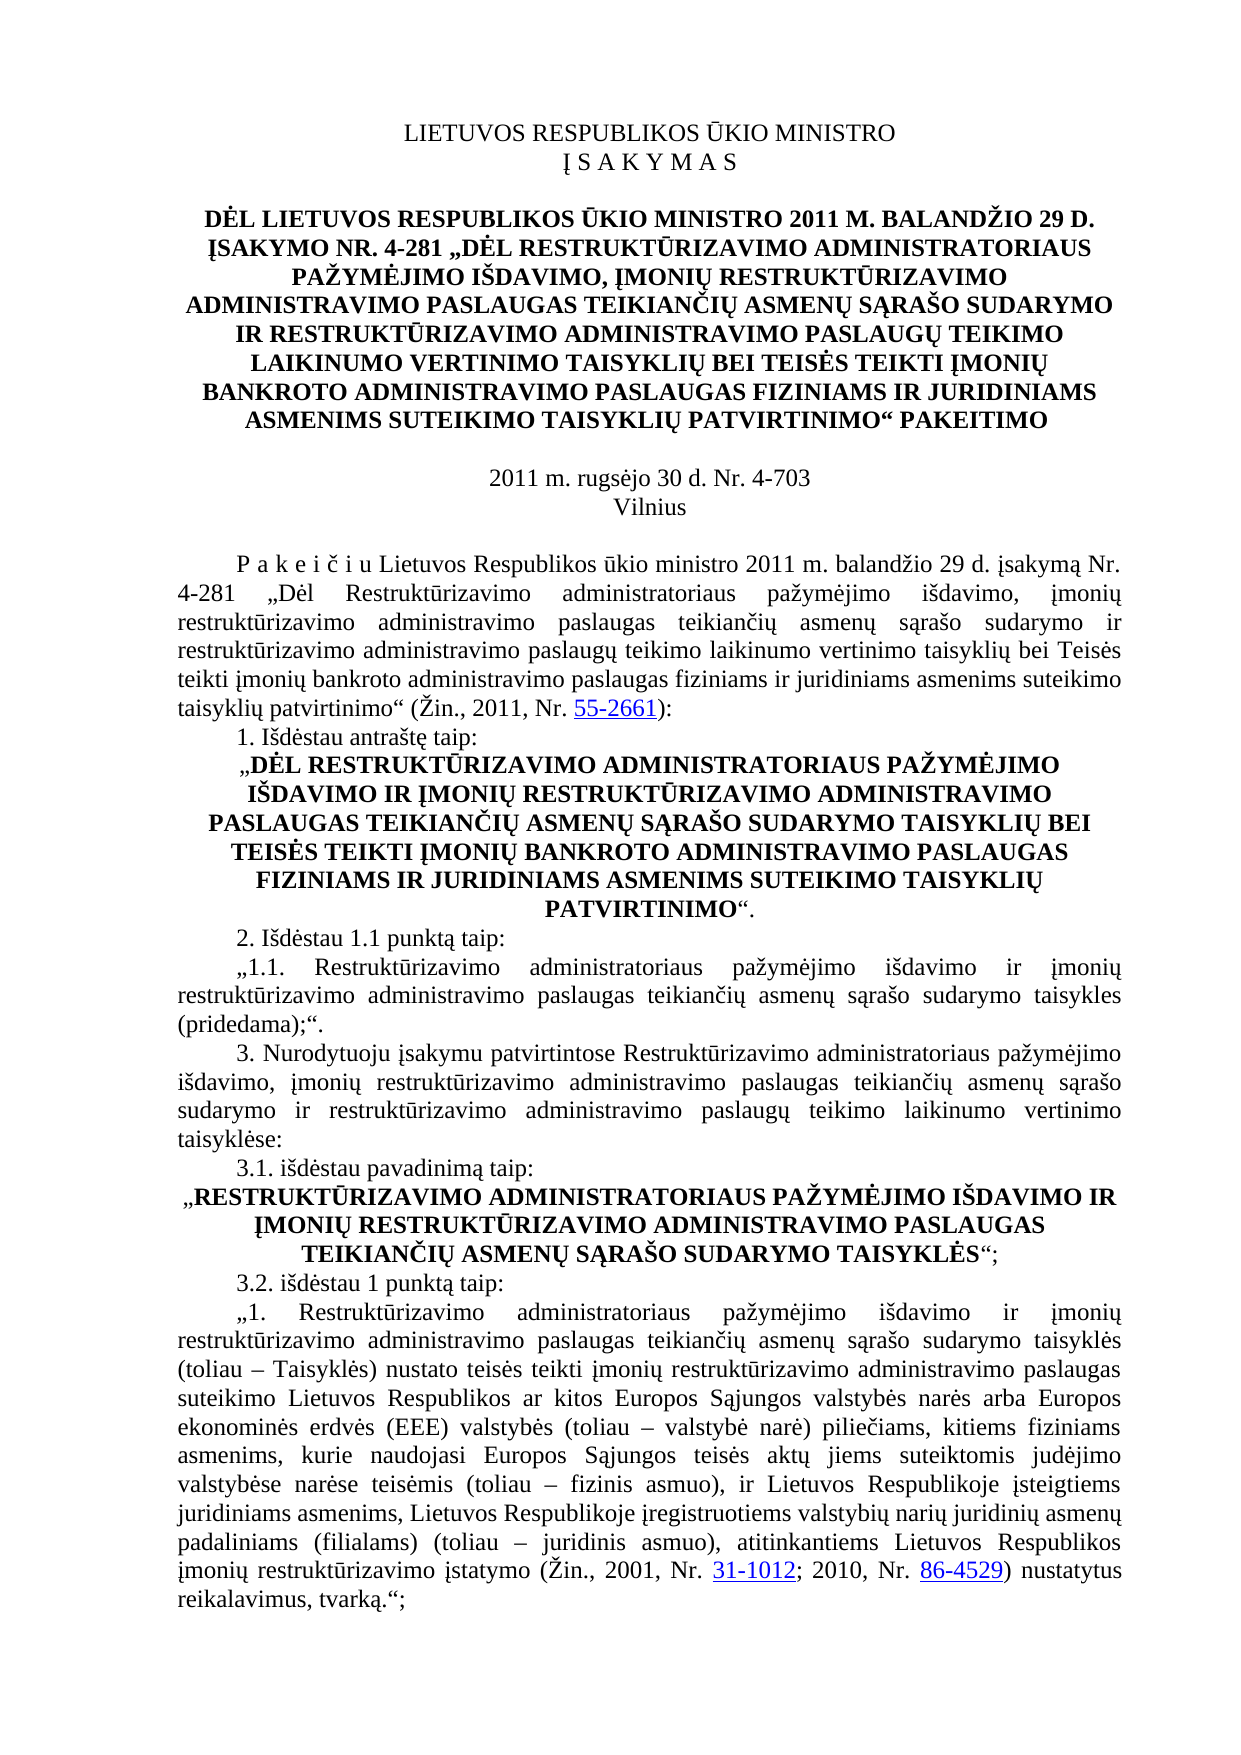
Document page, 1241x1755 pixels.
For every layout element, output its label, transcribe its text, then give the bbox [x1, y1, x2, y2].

text „1.1. Restruktūrizavimo administratoriaus pažymėjimo išdavimo ir įmonių restruktūrizavimo administravimo paslaugas teikiančių asmenų sąrašo sudarymo taisykles (pridedama);“. [177, 952, 1122, 1038]
text LIETUVOS RESPUBLIKOS ŪKIO MINISTRO [177, 118, 1122, 147]
text Vilnius [177, 492, 1122, 521]
text „Dėl Restruktūrizavimo administratoriaus pažymėjimo išdavimo IR įmonių restruktūrizavimo administravimo paslaugas teikiančių asmenų sąrašo sudarymo taisyklių bei Teisės teikti įmonių bankroto administravimo paslaugas fiziniams ir juridiniams asmenims suteikimo taisyklių patvirtinimo“. [177, 751, 1122, 923]
text dėl lietuvos RESPUBLIKOS ūkio ministro 2011 m. balandžio 29 d. įsakymo Nr. 4-281 „DĖL Restruktūrizavimo administratoriaus pažymėjimo išdavimo, įmonių restruktūrizavimo administravimo paslaugas teikiančių asmenų sąrašo sudarymo ir restruktūrizavimo administravimo paslaugų teikimo laikinumo vertinimo taisyklių bei Teisės teikti įmonių bankroto administravimo paslaugas fiziniams ir juridiniams asmenims suteikimo taisyklių PATVIRTINIMO“ pakeitimo [177, 204, 1122, 434]
text 3. Nurodytuoju įsakymu patvirtintose Restruktūrizavimo administratoriaus pažymėjimo išdavimo, įmonių restruktūrizavimo administravimo paslaugas teikiančių asmenų sąrašo sudarymo ir restruktūrizavimo administravimo paslaugų teikimo laikinumo vertinimo taisyklėse: [177, 1038, 1122, 1153]
text Į S A K Y M A S [177, 147, 1122, 176]
text „Restruktūrizavimo administratoriaus pažymėjimo išdavimo IR įmonių restruktūrizavimo administravimo paslaugas teikiančių asmenų sąrašo sudarymo taisyklės“; [177, 1182, 1122, 1268]
text 2011 m. rugsėjo 30 d. Nr. 4-703 [177, 463, 1122, 492]
text 3.1. išdėstau pavadinimą taip: [177, 1153, 1122, 1182]
text „1. Restruktūrizavimo administratoriaus pažymėjimo išdavimo ir įmonių restruktūrizavimo administravimo paslaugas teikiančių asmenų sąrašo sudarymo taisyklės (toliau – Taisyklės) nustato teisės teikti įmonių restruktūrizavimo administravimo paslaugas suteikimo Lietuvos Respublikos ar kitos Europos Sąjungos valstybės narės arba Europos ekonominės erdvės (EEE) valstybės (toliau – valstybė narė) piliečiams, kitiems fiziniams asmenims, kurie naudojasi Europos Sąjungos teisės aktų jiems suteiktomis judėjimo valstybėse narėse teisėmis (toliau – fizinis asmuo), ir Lietuvos Respublikoje įsteigtiems juridiniams asmenims, Lietuvos Respublikoje įregistruotiems valstybių narių juridinių asmenų padaliniams (filialams) (toliau – juridinis asmuo), atitinkantiems Lietuvos Respublikos įmonių restruktūrizavimo įstatymo (Žin., 2001, Nr. 31-1012; 2010, Nr. 86-4529) nustatytus reikalavimus, tvarką.“; [177, 1297, 1122, 1613]
text 2. Išdėstau 1.1 punktą taip: [177, 923, 1122, 952]
text 3.2. išdėstau 1 punktą taip: [177, 1268, 1122, 1297]
text 1. Išdėstau antraštę taip: [177, 722, 1122, 751]
text P a k e i č i u Lietuvos Respublikos ūkio ministro 2011 m. balandžio 29 d. įsakymą Nr. 4-281 „Dėl Restruktūrizavimo administratoriaus pažymėjimo išdavimo, įmonių restruktūrizavimo administravimo paslaugas teikiančių asmenų sąrašo sudarymo ir restruktūrizavimo administravimo paslaugų teikimo laikinumo vertinimo taisyklių bei Teisės teikti įmonių bankroto administravimo paslaugas fiziniams ir juridiniams asmenims suteikimo taisyklių patvirtinimo“ (Žin., 2011, Nr. 55-2661): [177, 549, 1122, 722]
